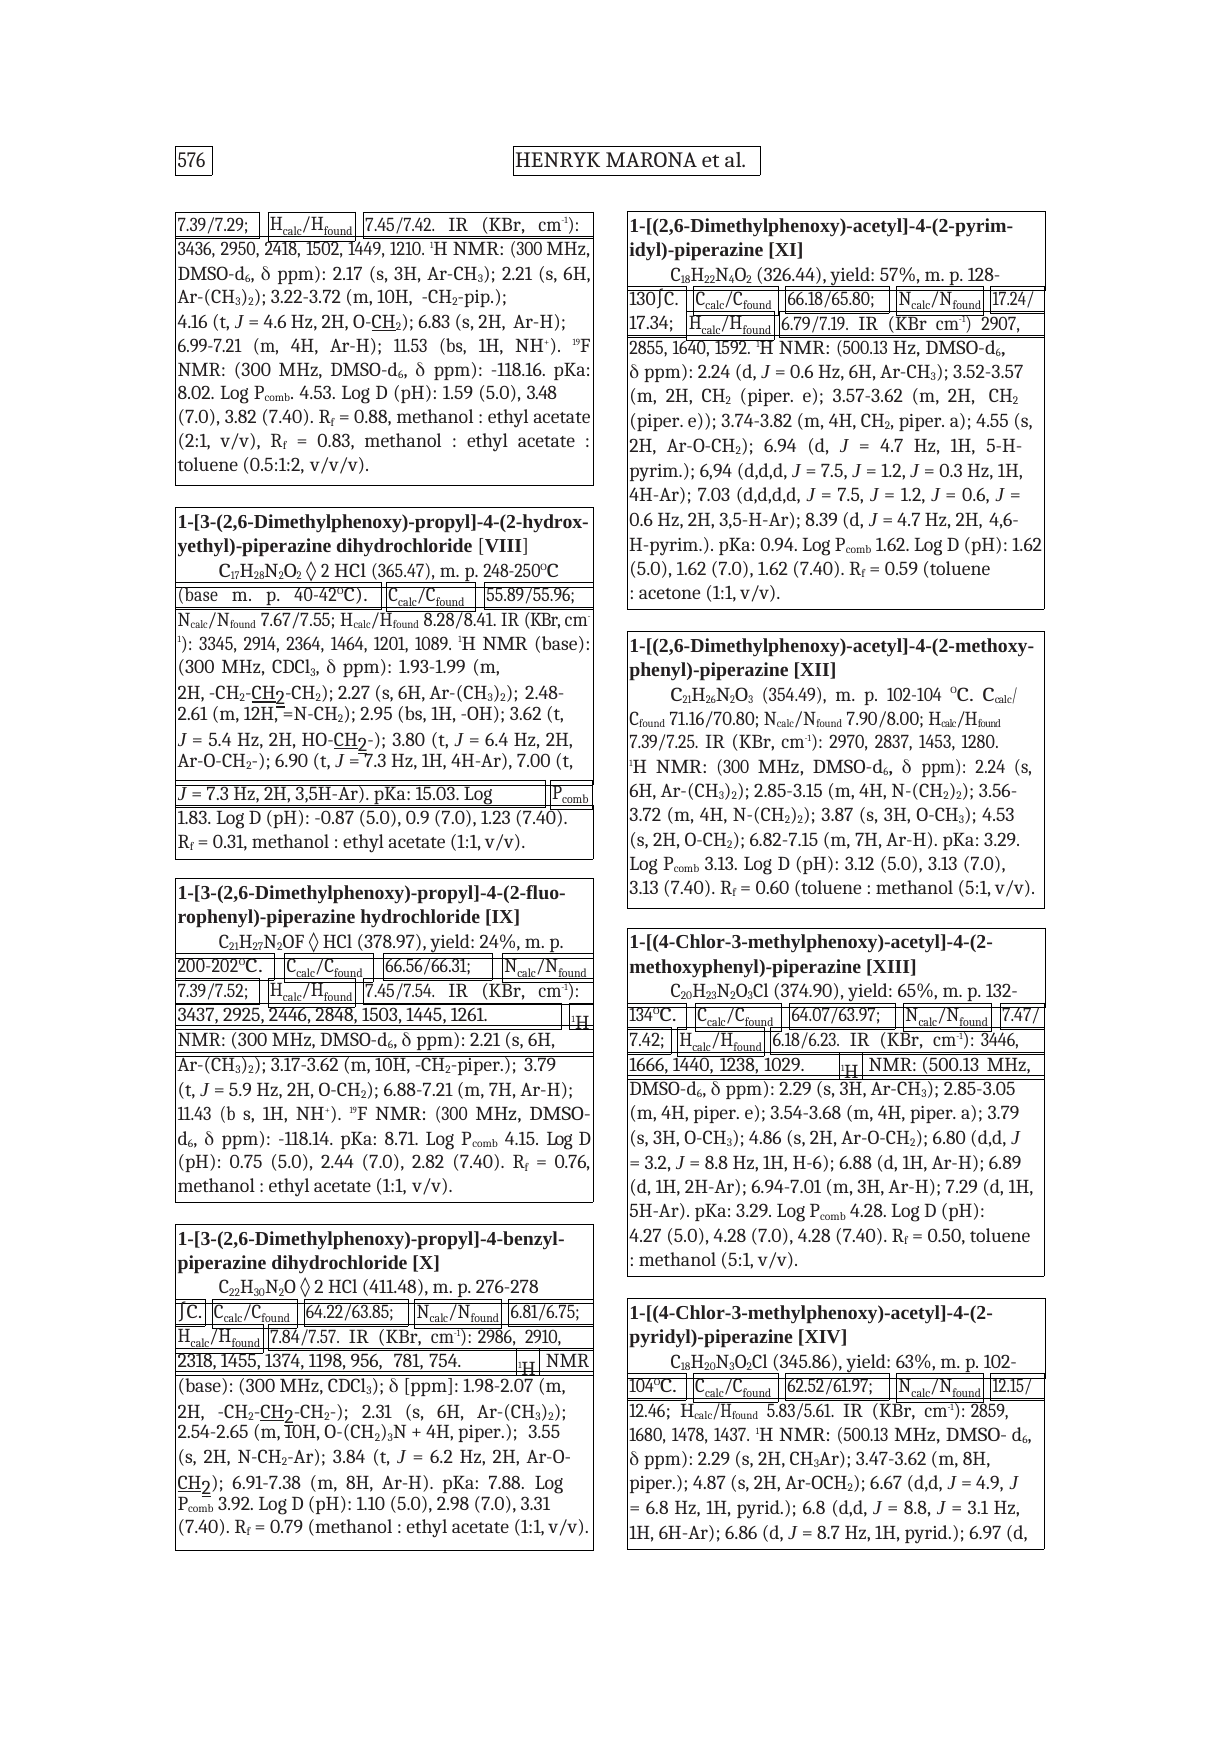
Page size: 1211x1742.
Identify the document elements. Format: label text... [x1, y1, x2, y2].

text C20H23N2O3Cl (374.90), yield: 65%, m. p. 132- [670, 979, 1045, 1002]
text J = 5.4 Hz, 2H, HO-CH2-); 3.80 (t, J = 6.4 Hz, 2H, [177, 729, 592, 751]
text H-pyrim.). pKa: 0.94. Log Pcomb 1.62. Log D (pH): 1.62 (5.0), 1.62 (7.0), 1.62 (7.40). Rf = 0.59 (toluene [629, 533, 1043, 580]
text 1666, 1440, 1238, 1029. [629, 1053, 839, 1075]
text (base m. p. 40-42OC). [177, 584, 381, 607]
text 200-202OC. [177, 954, 274, 977]
text 66.18/65.80; [787, 287, 889, 310]
text 4.16 (t, J = 4.6 Hz, 2H, O-CH2); 6.83 (s, 2H, Ar-H); [177, 309, 592, 333]
text 1680, 1478, 1437. 1H NMR: (500.13 MHz, DMSO- d6,  ppm): 2.29 (s, 2H, CH3Ar); 3.47-3.62 (m, 8H, [629, 1423, 1044, 1470]
text HENRYK MARONA et al. [515, 148, 760, 173]
text Ar-(CH3)2); 3.17-3.62 (m, 10H, -CH2-piper.); 3.79 [177, 1053, 592, 1076]
text Hcalc/Hfound [269, 213, 355, 236]
text 6.79/7.19. IR (KBr cm-1) 2907, [781, 312, 1044, 335]
text ∫C. [177, 1301, 205, 1323]
text DMSO-d6,  ppm): 2.29 (s, 3H, Ar-CH3); 2.85-3.05 [629, 1077, 1044, 1101]
text C22H30N2O ◊ 2 HCl (411.48), m. p. 276-278 [218, 1276, 593, 1298]
text (s, 2H, N-CH2-Ar); 3.84 (t, J = 6.2 Hz, 2H, Ar-O- [177, 1444, 593, 1468]
text C21H26N2O3 (354.49), m. p. 102-104 OC. Ccalc/ [670, 683, 1044, 706]
text J = 7.3 Hz, 2H, 3,5H-Ar). pKa: 15.03. Log [177, 782, 545, 805]
text (m, 2H, CH2 (piper. e); 3.57-3.62 (m, 2H, CH2 [629, 385, 1044, 408]
text 134OC. [629, 1004, 686, 1027]
text Hcalc/Hfound [177, 1325, 262, 1348]
text (t, J = 5.9 Hz, 2H, O-CH2); 6.88-7.21 (m, 7H, Ar-H); [177, 1078, 592, 1101]
text 1-[(4-Chlor-3-methylphenoxy)-acetyl]-4-(2- pyridyl)-piperazine [XIV] [629, 1301, 1044, 1348]
text 4.27 (5.0), 4.28 (7.0), 4.28 (7.40). Rf = 0.50, toluene [629, 1224, 1044, 1247]
text Hcalc/Hfound [688, 312, 774, 335]
text 7.45/7.42. IR (KBr, cm-1): [365, 213, 592, 236]
text 6.18/6.23. IR (KBr, cm-1): 3446, [772, 1029, 1044, 1051]
text (s, 2H, O-CH2); 6.82-7.15 (m, 7H, Ar-H). pKa: 3.29. [629, 828, 1044, 851]
text 1H [518, 1350, 539, 1371]
text 66.56/66.31; [385, 954, 492, 977]
text : acetone (1:1, v/v). [629, 581, 1044, 604]
text (d, 1H, 2H-Ar); 6.94-7.01 (m, 3H, Ar-H); 7.29 (d, 1H, 5H-Ar). pKa: 3.29. Log Pcomb 4.28. Log D (pH): [629, 1176, 1044, 1223]
text Ccalc/Cfound [697, 1004, 781, 1031]
text Ccalc/Cfound [695, 1374, 778, 1398]
text 62.52/61.97; [787, 1374, 889, 1397]
text C17H28N2O2 ◊ 2 HCl (365.47), m. p. 248-250OC [218, 559, 592, 582]
text Ccalc/Cfound [214, 1300, 297, 1328]
text 1H [841, 1054, 862, 1075]
text 12.15/ [992, 1374, 1044, 1397]
text Cfound 71.16/70.80; Ncalc/Nfound 7.90/8.00; Hcalc/Hfound 7.39/7.25. IR (KBr, cm-1): 2970, 2837, 1453, 1280. [629, 707, 1043, 754]
text 1-[3-(2,6-Dimethylphenoxy)-propyl]-4-(2-hydrox- yethyl)-piperazine dihydrochloride [VIII] [177, 510, 591, 558]
text 130∫C. [629, 287, 686, 310]
text 11.43 (b s, 1H, NH+). 19F NMR: (300 MHz, DMSO- d6,  ppm): -118.14. pKa: 8.71. Log Pcomb 4.15. Log D (pH): 0.75 (5.0), 2.44 (7.0), 2.82 (7.40). Rf = 0.76, methanol : ethyl acetate (1:1, v/v). [177, 1103, 591, 1198]
text 7.39/7.52; [177, 979, 259, 1002]
text 2H, -CH2-CH2-CH2-); 2.31 (s, 6H, Ar-(CH3)2); [177, 1401, 593, 1422]
text 2H, Ar-O-CH2); 6.94 (d, J = 4.7 Hz, 1H, 5-H- [629, 433, 1044, 457]
text = 3.2, J = 8.8 Hz, 1H, H-6); 6.88 (d, 1H, Ar-H); 6.89 [629, 1151, 1044, 1175]
text 2.61 (m, 12H, =N-CH2); 2.95 (bs, 1H, -OH); 3.62 (t, [177, 704, 592, 725]
text Ncalc/Nfound 7.67/7.55; Hcalc/Hfound 8.28/8.41. IR (KBr, cm-1): 3345, 2914, 2364, 1464, 1201, 1089. 1H NMR (base): (300 MHz, CDCl3,  ppm): 1.93-1.99 (m, [177, 609, 591, 679]
text 3.13 (7.40). Rf = 0.60 (toluene : methanol (5:1, v/v). [629, 877, 1044, 900]
text 1.83. Log D (pH): -0.87 (5.0), 0.9 (7.0), 1.23 (7.40). [177, 806, 592, 829]
text Ccalc/Cfound [286, 954, 373, 982]
text (s, 3H, O-CH3); 4.86 (s, 2H, Ar-O-CH2); 6.80 (d,d, J [629, 1126, 1044, 1150]
text Ncalc/Nfound [416, 1300, 501, 1324]
text 4H-Ar); 7.03 (d,d,d,d, J = 7.5, J = 1.2, J = 0.6, J = [629, 483, 1044, 507]
text Ccalc/Cfound [388, 584, 474, 607]
text 3.72 (m, 4H, N-(CH2)2); 3.87 (s, 3H, O-CH3); 4.53 [629, 804, 1044, 827]
text C18H20N3O2Cl (345.86), yield: 63%, m. p. 102- [670, 1350, 1045, 1373]
text Pcomb [552, 781, 592, 805]
text (base): (300 MHz, CDCl3);  [ppm]: 1.98-2.07 (m, [177, 1373, 593, 1397]
text (m, 4H, piper. e); 3.54-3.68 (m, 4H, piper. a); 3.79 [629, 1102, 1044, 1125]
text Ar-O-CH2-); 6.90 (t, J = 7.3 Hz, 1H, 4H-Ar), 7.00 (t, [177, 751, 592, 771]
text 7.42; [629, 1029, 671, 1051]
text 2.54-2.65 (m, 10H, O-(CH2)3N + 4H, piper.); 3.55 [177, 1422, 593, 1443]
text 7.45/7.54. IR (KBr, cm-1): [365, 979, 592, 1002]
text C21H27N2OF ◊ HCl (378.97), yield: 24%, m. p. [218, 930, 593, 953]
text 1-[(2,6-Dimethylphenoxy)-acetyl]-4-(2-pyrim- idyl)-piperazine [XI] [629, 214, 1043, 261]
text 55.89/55.96; [486, 584, 593, 607]
text 1H [571, 1004, 592, 1025]
text  ppm): 2.24 (d, J = 0.6 Hz, 6H, Ar-CH3); 3.52-3.57 [629, 360, 1044, 383]
text NMR: (300 MHz, DMSO-d6,  ppm): 2.21 (s, 6H, [177, 1028, 592, 1051]
text (piper. e)); 3.74-3.82 (m, 4H, CH2, piper. a); 4.55 (s, [629, 409, 1044, 432]
text 12.46; Hcalc/Hfound 5.83/5.61. IR (KBr, cm-1): 2859, [629, 1399, 1044, 1422]
text 7.47/ [1002, 1004, 1044, 1027]
text 2855, 1640, 1592. 1H NMR: (500.13 Hz, DMSO-d6, [629, 337, 1044, 359]
text 1H, 6H-Ar); 6.86 (d, J = 8.7 Hz, 1H, pyrid.); 6.97 (d, [629, 1521, 1044, 1544]
text (7.0), 3.82 (7.40). Rf = 0.88, methanol : ethyl acetate (2:1, v/v), Rf = 0.83, methanol : ethyl acetate : toluene (0.5:1:2, v/v/v). [177, 406, 591, 477]
text 2H, -CH2-CH2-CH2); 2.27 (s, 6H, Ar-(CH3)2); 2.48- [177, 683, 592, 704]
text CH2); 6.91-7.38 (m, 8H, Ar-H). pKa: 7.88. Log [177, 1472, 593, 1493]
text Ncalc/Nfound [504, 954, 593, 978]
text 1-[3-(2,6-Dimethylphenoxy)-propyl]-4-(2-fluo- rophenyl)-piperazine hydrochloride [IX] [177, 881, 591, 928]
text 6.99-7.21 (m, 4H, Ar-H); 11.53 (bs, 1H, NH+). 19F NMR: (300 MHz, DMSO-d6,  ppm): -118.16. pKa: 8.02. Log Pcomb. 4.53. Log D (pH): 1.59 (5.0), 3.48 [177, 334, 591, 405]
text 64.07/63.97; [791, 1004, 894, 1027]
text Hcalc/Hfound [679, 1028, 764, 1052]
text 64.22/63.85; [306, 1301, 407, 1323]
text 17.34; [629, 312, 686, 334]
text 2318, 1455, 1374, 1198, 956, 781, 754. [177, 1350, 516, 1371]
text 1H NMR: (300 MHz, DMSO-d6,  ppm): 2.24 (s, [629, 755, 1044, 778]
text 1-[3-(2,6-Dimethylphenoxy)-propyl]-4-benzyl- piperazine dihydrochloride [X] [177, 1227, 591, 1274]
text Ncalc/Nfound [898, 1374, 983, 1398]
text 7.84/7.57. IR (KBr, cm-1): 2986, 2910, [270, 1325, 592, 1348]
text : methanol (5:1, v/v). [629, 1248, 1044, 1271]
text piper.); 4.87 (s, 2H, Ar-OCH2); 6.67 (d,d, J = 4.9, J [629, 1471, 1044, 1495]
text 0.6 Hz, 2H, 3,5-H-Ar); 8.39 (d, J = 4.7 Hz, 2H, 4,6- [629, 508, 1044, 532]
text 17.24/ [992, 287, 1044, 310]
text 1-[(2,6-Dimethylphenoxy)-acetyl]-4-(2-methoxy- phenyl)-piperazine [XII] [629, 634, 1043, 681]
text Ncalc/Nfound [898, 287, 983, 311]
text Log Pcomb 3.13. Log D (pH): 3.12 (5.0), 3.13 (7.0), [629, 853, 1044, 876]
text Rf = 0.31, methanol : ethyl acetate (1:1, v/v). [177, 831, 592, 853]
text C18H22N4O2 (326.44), yield: 57%, m. p. 128- [670, 263, 1045, 286]
text NMR: (500.13 MHz, [863, 1053, 1044, 1075]
text Ncalc/Nfound [905, 1004, 991, 1027]
text Hcalc/Hfound [269, 979, 355, 1003]
text 3437, 2925, 2446, 2848, 1503, 1445, 1261. [177, 1004, 561, 1025]
text 6H, Ar-(CH3)2); 2.85-3.15 (m, 4H, N-(CH2)2); 3.56- [629, 780, 1044, 802]
text 6.81/6.75; [510, 1301, 592, 1323]
text Pcomb 3.92. Log D (pH): 1.10 (5.0), 2.98 (7.0), 3.31 [177, 1493, 593, 1514]
text 3436, 2950, 2418, 1502, 1449, 1210. 1H NMR: (300 MHz, DMSO-d6,  ppm): 2.17 (s, 3H, Ar-CH3); 2.21 (s, 6H, Ar-(CH3)2); 3.22-3.72 (m, 10H, -CH2-pip.); [177, 238, 591, 308]
text 1-[(4-Chlor-3-methylphenoxy)-acetyl]-4-(2- methoxyphenyl)-piperazine [XIII] [629, 930, 1044, 977]
text NMR [540, 1350, 592, 1371]
text pyrim.); 6,94 (d,d,d, J = 7.5, J = 1.2, J = 0.3 Hz, 1H, [629, 458, 1044, 482]
text 576 [177, 148, 212, 173]
text Ccalc/Cfound [695, 287, 778, 315]
text (7.40). Rf = 0.79 (methanol : ethyl acetate (1:1, v/v). [177, 1516, 593, 1538]
text 104OC. [629, 1374, 686, 1397]
text = 6.8 Hz, 1H, pyrid.); 6.8 (d,d, J = 8.8, J = 3.1 Hz, [629, 1496, 1044, 1519]
text 7.39/7.29; [177, 213, 259, 236]
